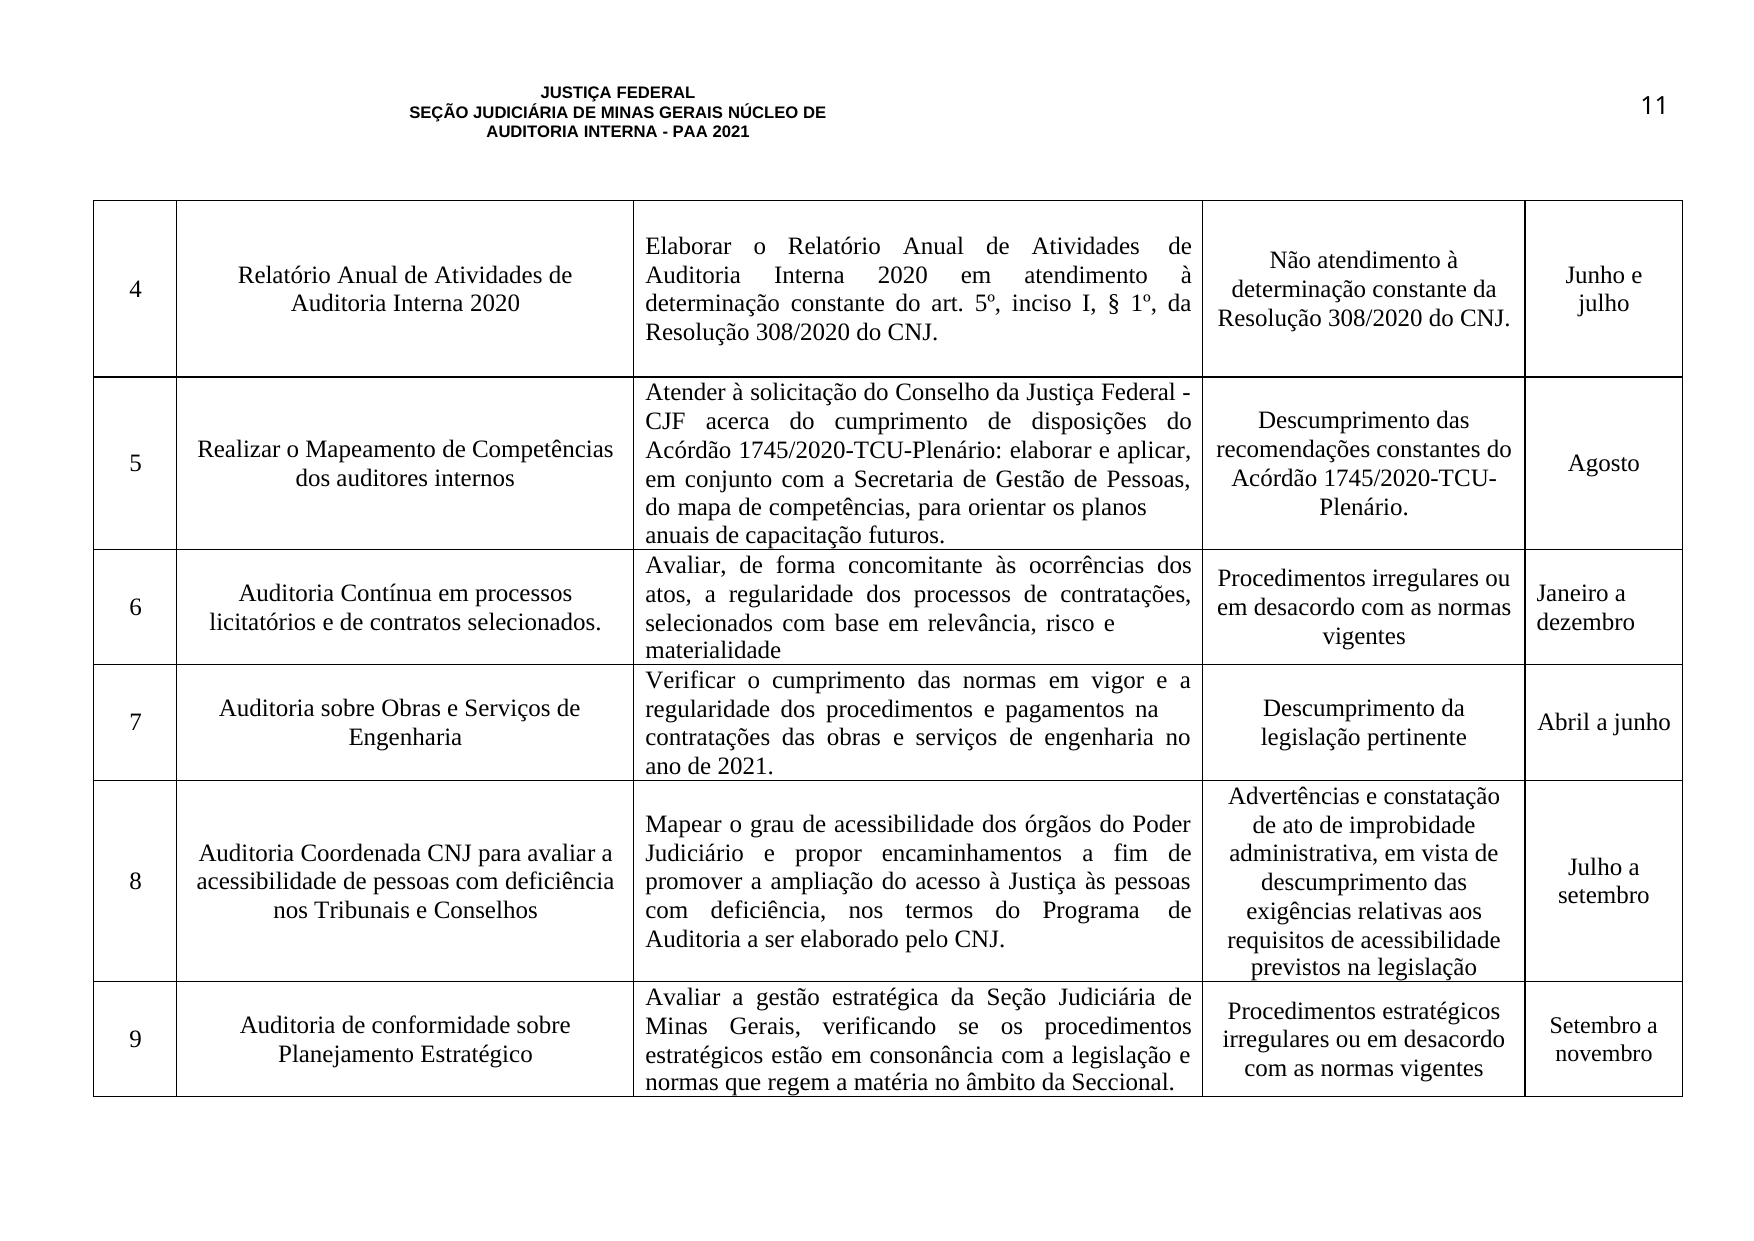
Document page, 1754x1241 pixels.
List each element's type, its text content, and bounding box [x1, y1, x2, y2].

table_header Não atendimento à determinação constante da Resolução 308/2020 do CNJ. [1203, 201, 1524, 376]
table_cell Avaliar a gestão estratégica da Seção Judiciária de Minas Gerais, verificando se os procedimentos estratégicos estão em consonância com a legislação e normas que regem a matéria no âmbito da Seccional. [634, 982, 1202, 1096]
table_header Junho e julho [1526, 201, 1682, 376]
table_cell Descumprimento das recomendações constantes do Acórdão 1745/2020-TCU- Plenário. [1203, 378, 1524, 549]
table_cell 7 [94, 665, 176, 780]
table_cell 6 [94, 550, 176, 664]
table_header Elaborar o Relatório Anual de Atividades de Auditoria Interna 2020 em atendimento à determinação constante do art. 5º, inciso I, § 1º, da Resolução 308/2020 do CNJ. [634, 201, 1202, 376]
table_cell Julho a setembro [1526, 781, 1682, 981]
table_cell Setembro a novembro [1526, 982, 1682, 1096]
table_cell Realizar o Mapeamento de Competências dos auditores internos [177, 378, 633, 549]
table_cell Janeiro a dezembro [1526, 550, 1682, 664]
table_cell Agosto [1526, 378, 1682, 549]
table_cell Auditoria Coordenada CNJ para avaliar a acessibilidade de pessoas com deficiência nos Tribunais e Conselhos [177, 781, 633, 981]
table_header 4 [94, 201, 176, 376]
table_cell 9 [94, 982, 176, 1096]
table_cell Descumprimento da legislação pertinente [1203, 665, 1524, 780]
table_cell 8 [94, 781, 176, 981]
table_cell Atender à solicitação do Conselho da Justiça Federal - CJF acerca do cumprimento de disposições do Acórdão 1745/2020-TCU-Plenário: elaborar e aplicar, em conjunto com a Secretaria de Gestão de Pessoas, do mapa de competências, para orientar os planos anuais de capacitação futuros. [634, 378, 1202, 549]
table_header Relatório Anual de Atividades de Auditoria Interna 2020 [177, 201, 633, 376]
table_cell Procedimentos irregulares ou em desacordo com as normas vigentes [1203, 550, 1524, 664]
table_cell Auditoria de conformidade sobre Planejamento Estratégico [177, 982, 633, 1096]
table_cell Mapear o grau de acessibilidade dos órgãos do Poder Judiciário e propor encaminhamentos a fim de promover a ampliação do acesso à Justiça às pessoas com deficiência, nos termos do Programa de Auditoria a ser elaborado pelo CNJ. [634, 781, 1202, 981]
table_cell Procedimentos estratégicos irregulares ou em desacordo com as normas vigentes [1203, 982, 1524, 1096]
table_cell Advertências e constatação de ato de improbidade administrativa, em vista de descumprimento das exigências relativas aos requisitos de acessibilidade previstos na legislação [1203, 781, 1524, 981]
table_cell Abril a junho [1526, 665, 1682, 780]
table_cell Auditoria Contínua em processos licitatórios e de contratos selecionados. [177, 550, 633, 664]
table_cell Avaliar, de forma concomitante às ocorrências dos atos, a regularidade dos processos de contratações, selecionados com base em relevância, risco e materialidade [634, 550, 1202, 664]
table_cell 5 [94, 378, 176, 549]
table_cell Verificar o cumprimento das normas em vigor e a regularidade dos procedimentos e pagamentos na contratações das obras e serviços de engenharia no ano de 2021. [634, 665, 1202, 780]
table_cell Auditoria sobre Obras e Serviços de Engenharia [177, 665, 633, 780]
